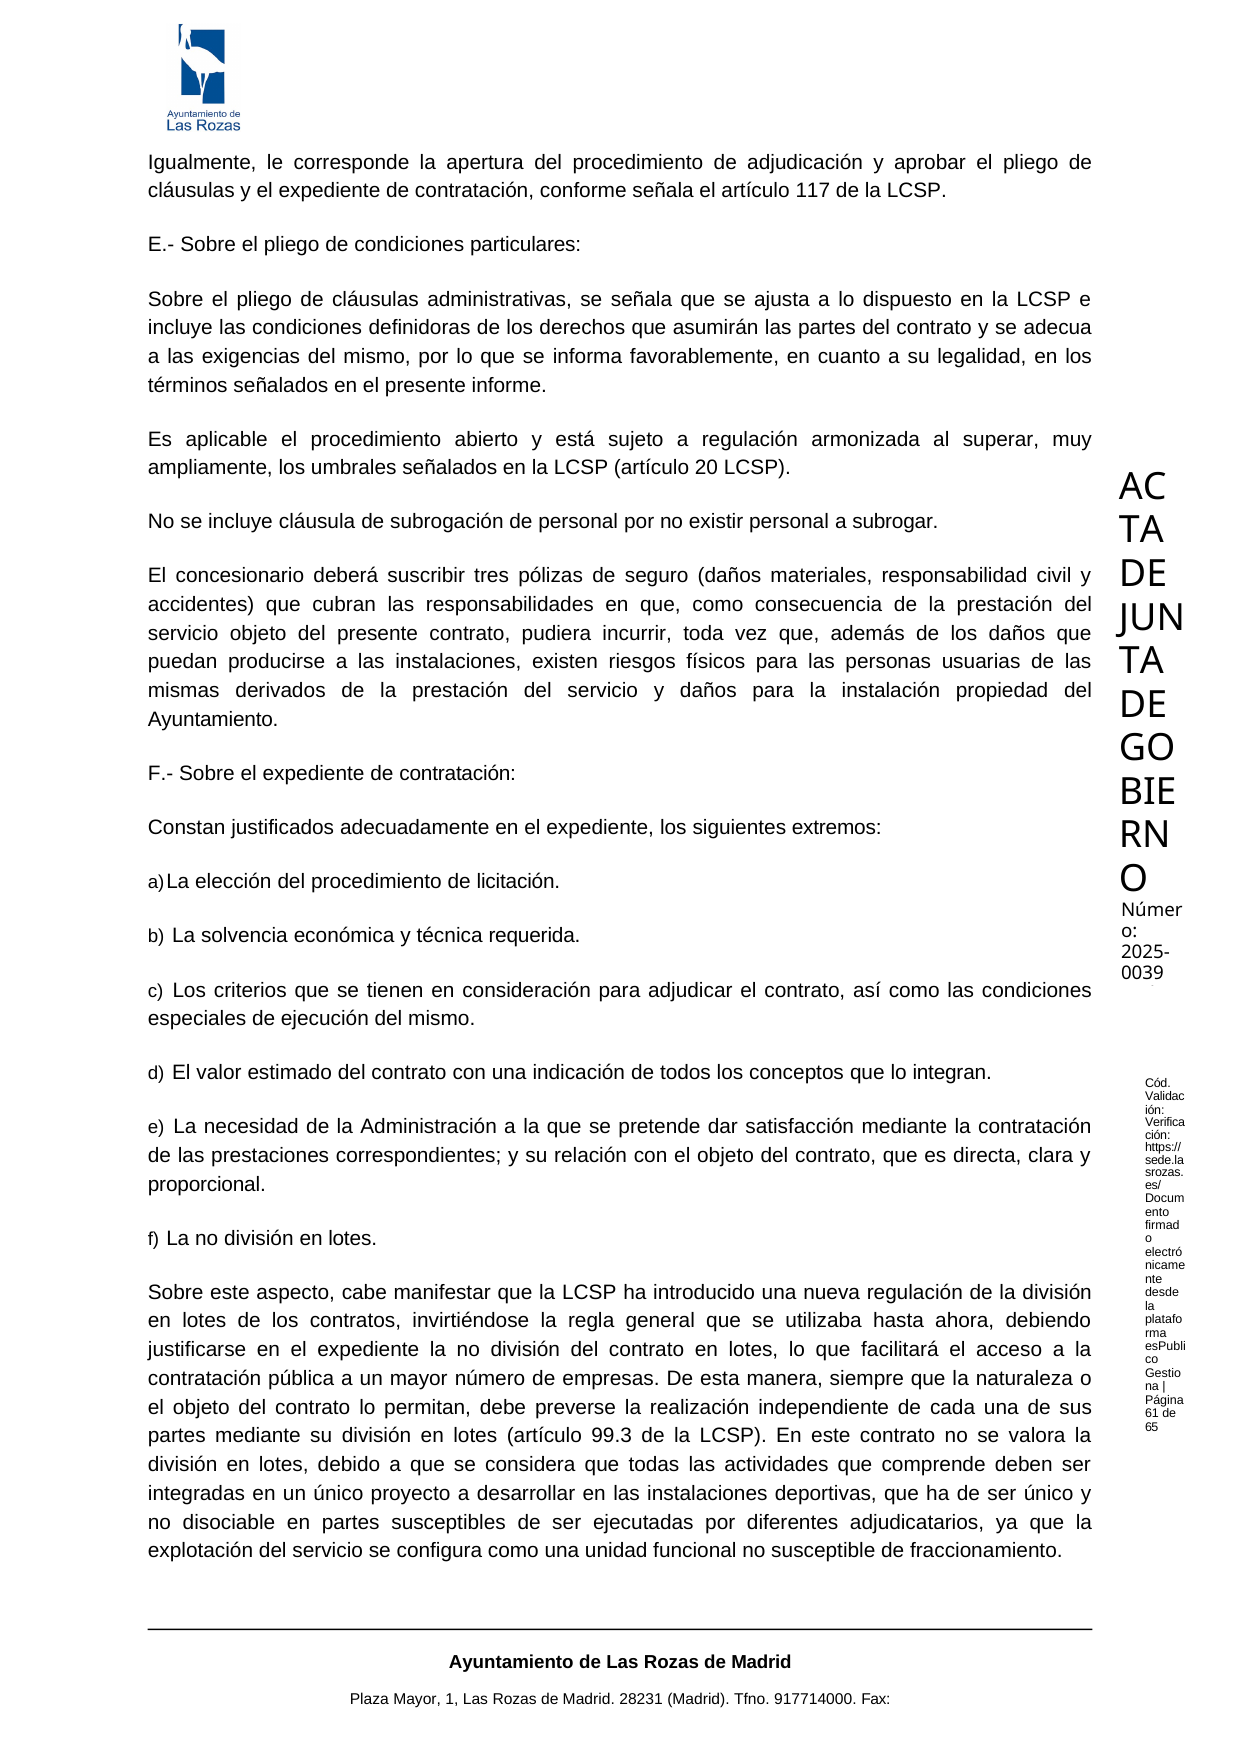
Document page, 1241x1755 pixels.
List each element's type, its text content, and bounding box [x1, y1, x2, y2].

list Los criterios que se tienen en consideración para adjudicar el contrato, así como las condiciones especiales de ejecución del mismo. [148, 977, 1093, 1030]
list El valor estimado del contrato con una indicación de todos los conceptos que lo integran. [148, 1060, 1093, 1084]
text E.- Sobre el pliego de condiciones particulares: [148, 232, 1093, 256]
list La solvencia económica y técnica requerida. [148, 923, 1093, 947]
text ACTA DE JUNTA DE GOBIERNO [1119, 464, 1185, 900]
list La necesidad de la Administración a la que se pretende dar satisfacción mediante la contratación de las prestaciones correspondientes; y su relación con el objeto del contrato, que es directa, clara y proporcional. [148, 1114, 1093, 1196]
text F.- Sobre el expediente de contratación: [148, 761, 1093, 784]
text Cód. Validación: [1145, 1077, 1186, 1117]
text Documento firmado electrónicamente desde la plataforma esPublico Gestiona | Página 61 de 65 [1145, 1192, 1186, 1434]
text Sobre este aspecto, cabe manifestar que la LCSP ha introducido una nueva regulación de la división en lotes de los contratos, invirtiéndose la regla general que se utilizaba hasta ahora, debiendo justificarse en el expediente la no división del contrato en lotes, lo que facilitará el acceso a la contratación pública a un mayor número de empresas. De esta manera, siempre que la naturaleza o el objeto del contrato lo permitan, debe preverse la realización independiente de cada una de sus partes mediante su división en lotes (artículo 99.3 de la LCSP). En este contrato no se valora la división en lotes, debido a que se considera que todas las actividades que comprende deben ser integradas en un único proyecto a desarrollar en las instalaciones deportivas, que ha de ser único y no disociable en partes susceptibles de ser ejecutadas por diferentes adjudicatarios, ya que la explotación del servicio se configura como una unidad funcional no susceptible de fraccionamiento. [148, 1279, 1093, 1562]
list La no división en lotes. [148, 1225, 1093, 1249]
text Constan justificados adecuadamente en el expediente, los siguientes extremos: [148, 815, 1093, 839]
text Sobre el pliego de cláusulas administrativas, se señala que se ajusta a lo dispuesto en la LCSP e incluye las condiciones definidoras de los derechos que asumirán las partes del contrato y se adecua a las exigencias del mismo, por lo que se informa favorablemente, en cuanto a su legalidad, en los términos señalados en el presente informe. [148, 286, 1093, 397]
text No se incluye cláusula de subrogación de personal por no existir personal a subrogar. [148, 509, 1093, 533]
text Número: 2025-0039 Fecha: 30/09/2025 [1121, 900, 1185, 985]
text [1143, 1075, 1186, 1612]
list La elección del procedimiento de licitación. [148, 869, 1093, 893]
text Es aplicable el procedimiento abierto y está sujeto a regulación armonizada al superar, muy ampliamente, los umbrales señalados en la LCSP (artículo 20 LCSP). [148, 426, 1093, 479]
text El concesionario deberá suscribir tres pólizas de seguro (daños materiales, responsabilidad civil y accidentes) que cubran las responsabilidades en que, como consecuencia de la prestación del servicio objeto del presente contrato, pudiera incurrir, toda vez que, además de los daños que puedan producirse a las instalaciones, existen riesgos físicos para las personas usuarias de las mismas derivados de la prestación del servicio y daños para la instalación propiedad del Ayuntamiento. [148, 563, 1093, 731]
text Igualmente, le corresponde la apertura del procedimiento de adjudicación y aprobar el pliego de cláusulas y el expediente de contratación, conforme señala el artículo 117 de la LCSP. [148, 149, 1093, 202]
text Verificación: https://sede.lasrozas.es/ [1145, 1117, 1186, 1192]
